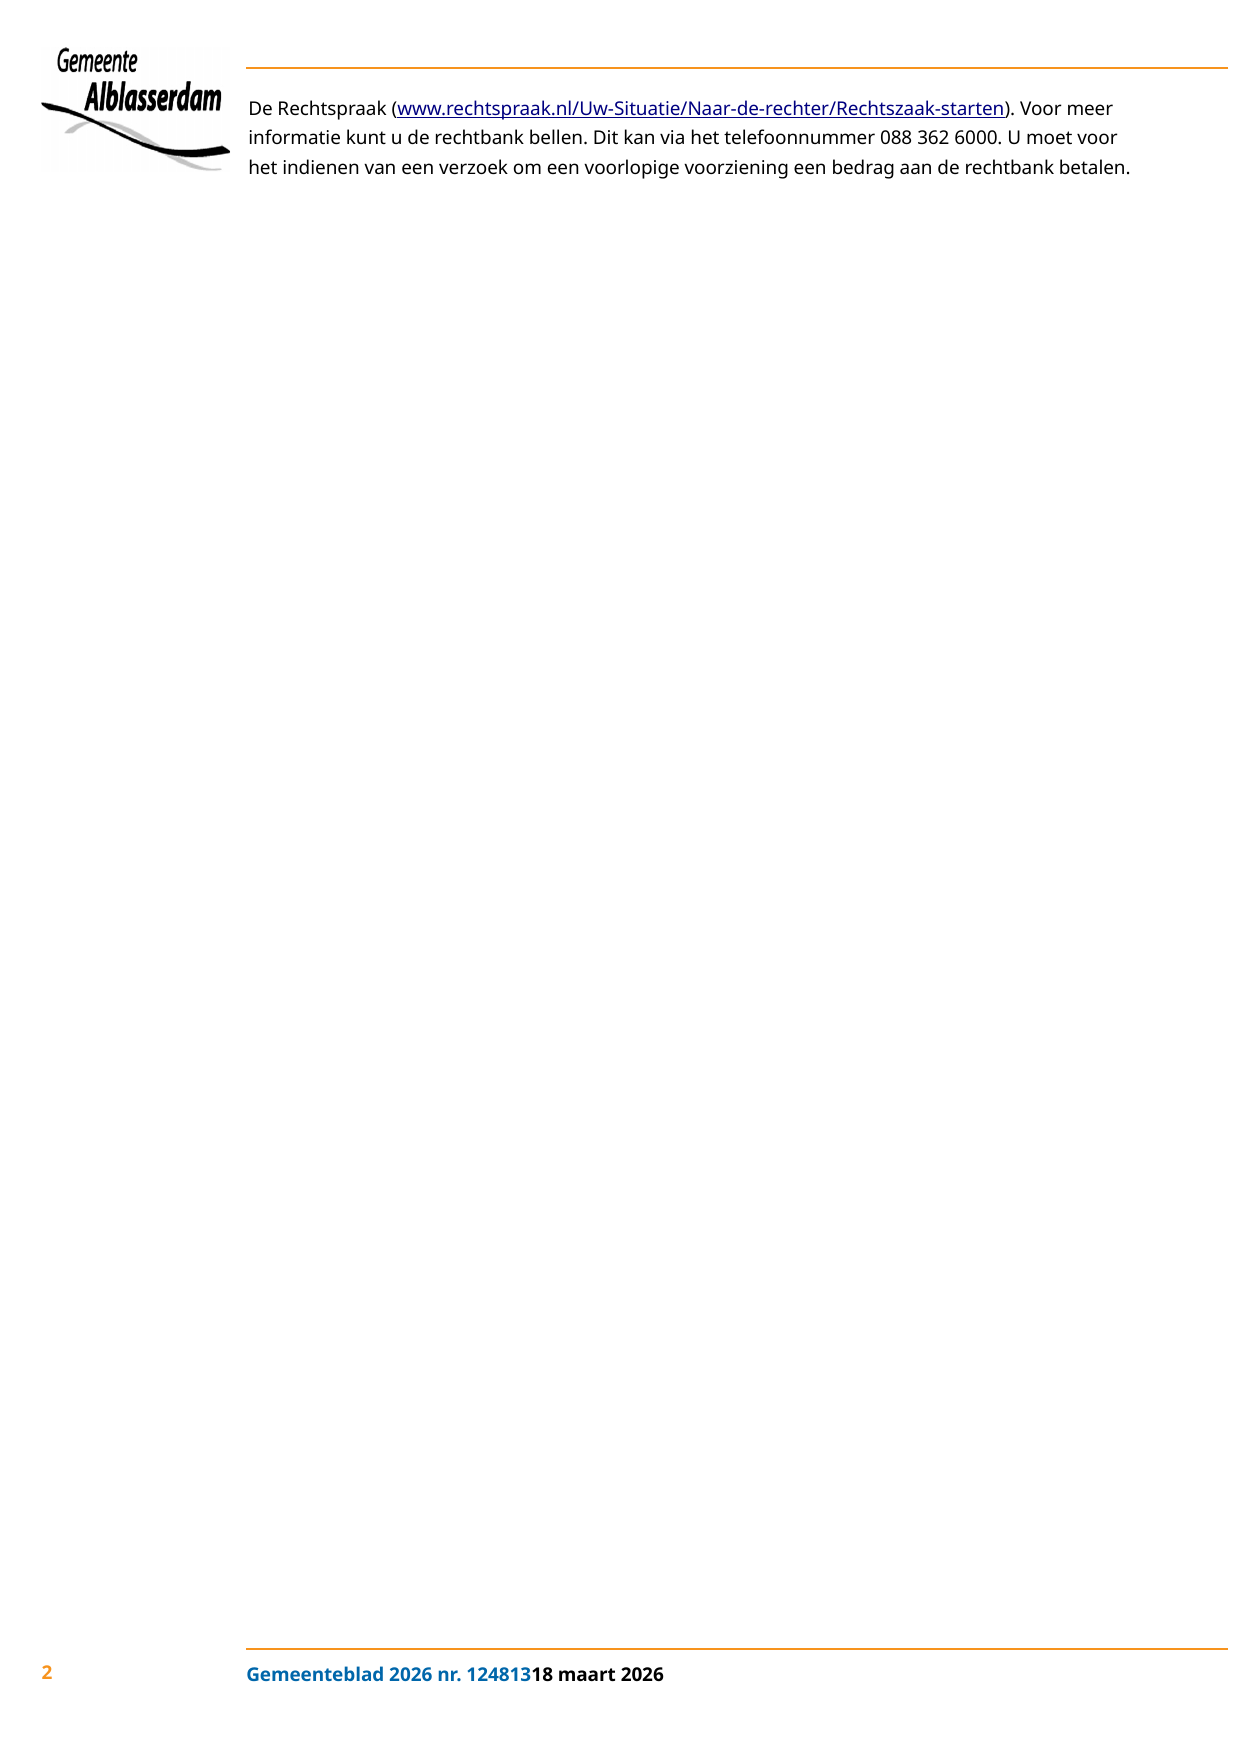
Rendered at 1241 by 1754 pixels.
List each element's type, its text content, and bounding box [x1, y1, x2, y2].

text De Rechtspraak (www.rechtspraak.nl/Uw-Situatie/Naar-de-rechter/Rechtszaak-starten). Voor meer informatie kunt u de rechtbank bellen. Dit kan via het telefoonnummer 088 362 6000. U moet voor het indienen van een verzoek om een voorlopige voorziening een bedrag aan de rechtbank betalen. [248, 95, 1152, 180]
picture [41, 47, 231, 172]
